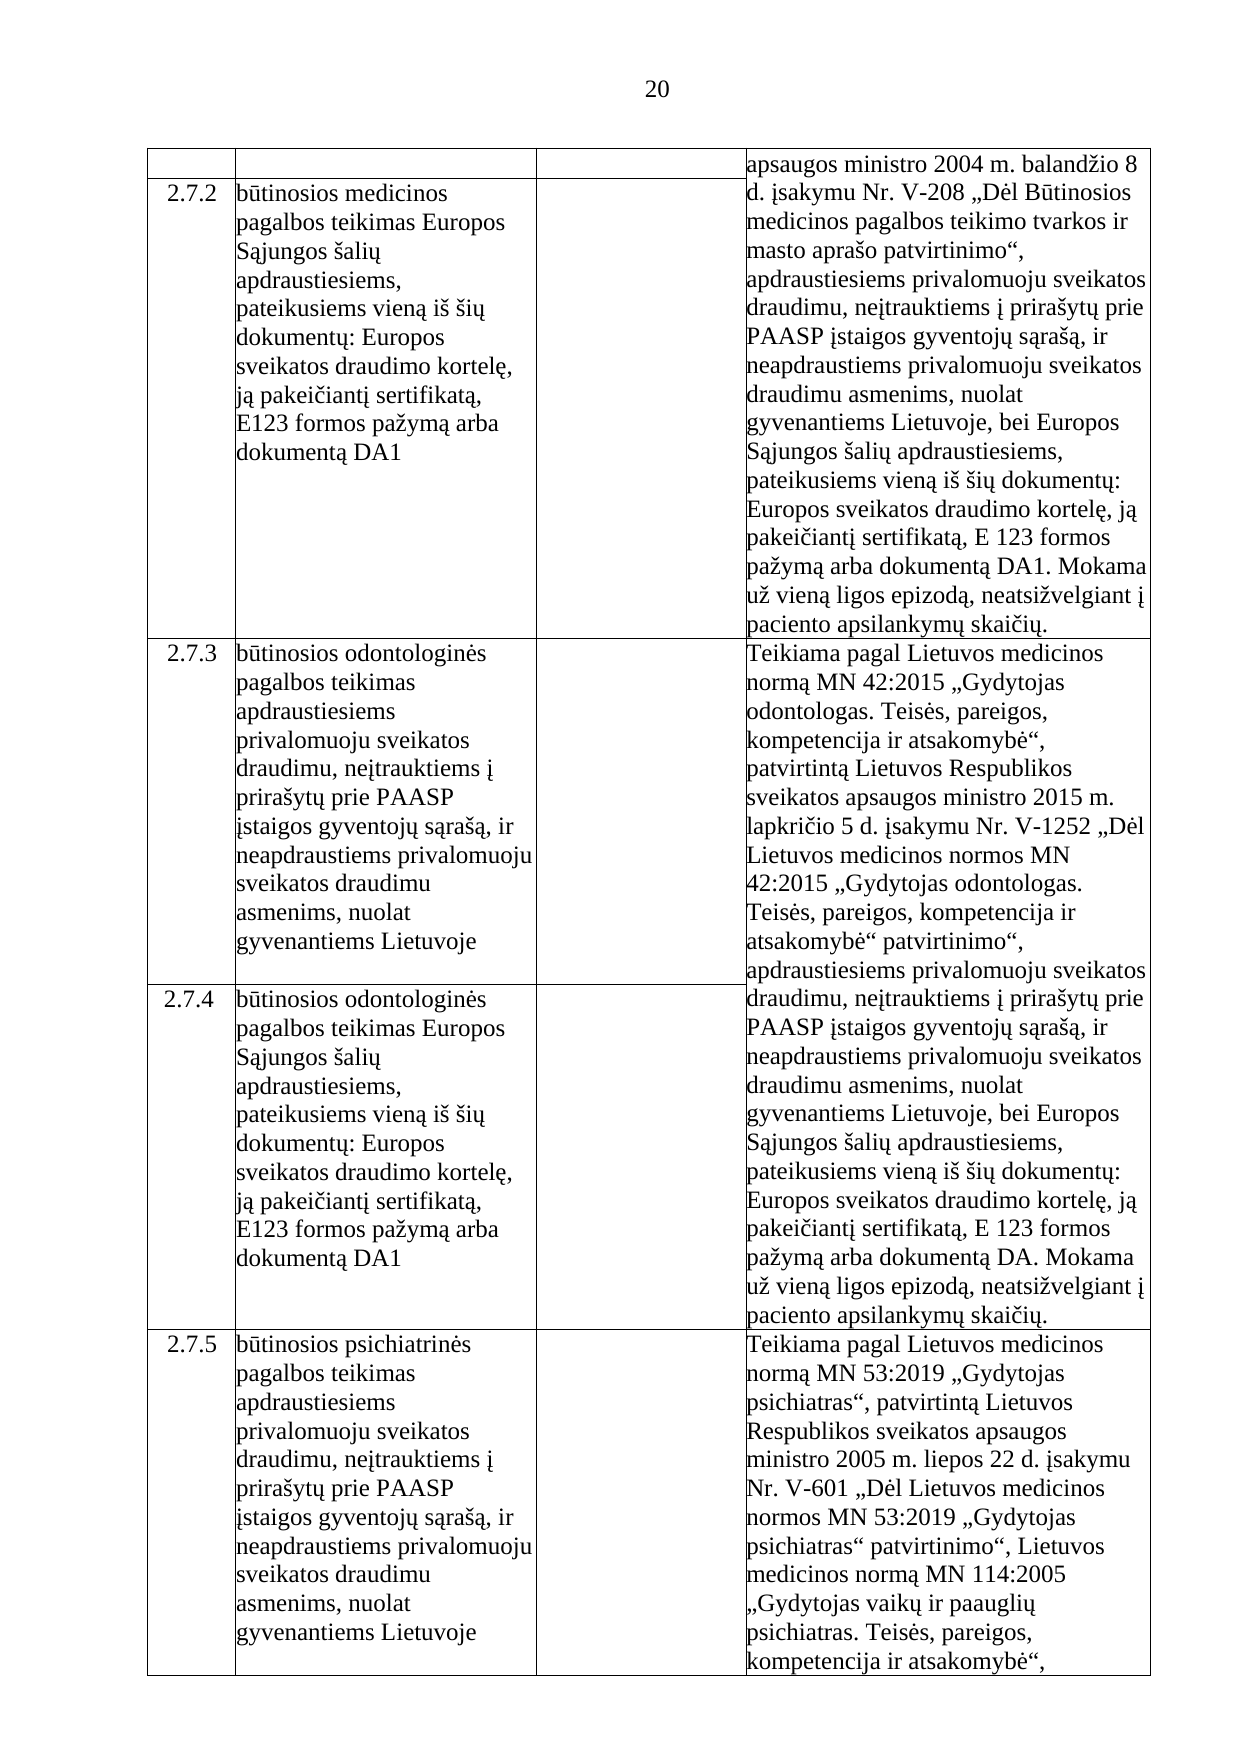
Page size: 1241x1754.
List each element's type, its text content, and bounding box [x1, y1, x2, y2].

table_cell [537, 639, 746, 983]
table_cell būtinosios psichiatrinės pagalbos teikimas apdraustiesiems privalomuoju sveikatos draudimu, neįtrauktiems į prirašytų prie PAASP įstaigos gyventojų sąrašą, ir neapdraustiems privalomuoju sveikatos draudimu asmenims, nuolat gyvenantiems Lietuvoje [236, 1330, 536, 1674]
table_cell [148, 149, 235, 177]
table_cell būtinosios odontologinės pagalbos teikimas apdraustiesiems privalomuoju sveikatos draudimu, neįtrauktiems į prirašytų prie PAASP įstaigos gyventojų sąrašą, ir neapdraustiems privalomuoju sveikatos draudimu asmenims, nuolat gyvenantiems Lietuvoje [236, 639, 536, 983]
table_cell [537, 985, 746, 1328]
table_cell 2.7.2 [148, 179, 235, 637]
table_cell [537, 1330, 746, 1674]
table_cell [537, 149, 746, 177]
table_cell Teikiama pagal Lietuvos medicinos normą MN 53:2019 „Gydytojas psichiatras“, patvirtintą Lietuvos Respublikos sveikatos apsaugos ministro 2005 m. liepos 22 d. įsakymu Nr. V-601 „Dėl Lietuvos medicinos normos MN 53:2019 „Gydytojas psichiatras“ patvirtinimo“, Lietuvos medicinos normą MN 114:2005 „Gydytojas vaikų ir paauglių psichiatras. Teisės, pareigos, kompetencija ir atsakomybė“, [747, 1330, 1150, 1674]
table_cell apsaugos ministro 2004 m. balandžio 8 d. įsakymu Nr. V-208 „Dėl Būtinosios medicinos pagalbos teikimo tvarkos ir masto aprašo patvirtinimo“, apdraustiesiems privalomuoju sveikatos draudimu, neįtrauktiems į prirašytų prie PAASP įstaigos gyventojų sąrašą, ir neapdraustiems privalomuoju sveikatos draudimu asmenims, nuolat gyvenantiems Lietuvoje, bei Europos Sąjungos šalių apdraustiesiems, pateikusiems vieną iš šių dokumentų: Europos sveikatos draudimo kortelę, ją pakeičiantį sertifikatą, E 123 formos pažymą arba dokumentą DA1. Mokama už vieną ligos epizodą, neatsižvelgiant į paciento apsilankymų skaičių. [747, 149, 1150, 637]
table_cell 2.7.5 [148, 1330, 235, 1674]
table_cell 2.7.4 [148, 985, 235, 1328]
table_cell būtinosios medicinos pagalbos teikimas Europos Sąjungos šalių apdraustiesiems, pateikusiems vieną iš šių dokumentų: Europos sveikatos draudimo kortelę, ją pakeičiantį sertifikatą, E123 formos pažymą arba dokumentą DA1 [236, 179, 536, 637]
table_cell [236, 149, 536, 177]
table_cell 2.7.3 [148, 639, 235, 983]
table_cell Teikiama pagal Lietuvos medicinos normą MN 42:2015 „Gydytojas odontologas. Teisės, pareigos, kompetencija ir atsakomybė“, patvirtintą Lietuvos Respublikos sveikatos apsaugos ministro 2015 m. lapkričio 5 d. įsakymu Nr. V-1252 „Dėl Lietuvos medicinos normos MN 42:2015 „Gydytojas odontologas. Teisės, pareigos, kompetencija ir atsakomybė“ patvirtinimo“, apdraustiesiems privalomuoju sveikatos draudimu, neįtrauktiems į prirašytų prie PAASP įstaigos gyventojų sąrašą, ir neapdraustiems privalomuoju sveikatos draudimu asmenims, nuolat gyvenantiems Lietuvoje, bei Europos Sąjungos šalių apdraustiesiems, pateikusiems vieną iš šių dokumentų: Europos sveikatos draudimo kortelę, ją pakeičiantį sertifikatą, E 123 formos pažymą arba dokumentą DA. Mokama už vieną ligos epizodą, neatsižvelgiant į paciento apsilankymų skaičių. [747, 639, 1150, 1328]
table_cell būtinosios odontologinės pagalbos teikimas Europos Sąjungos šalių apdraustiesiems, pateikusiems vieną iš šių dokumentų: Europos sveikatos draudimo kortelę, ją pakeičiantį sertifikatą, E123 formos pažymą arba dokumentą DA1 [236, 985, 536, 1328]
table_cell [537, 179, 746, 637]
